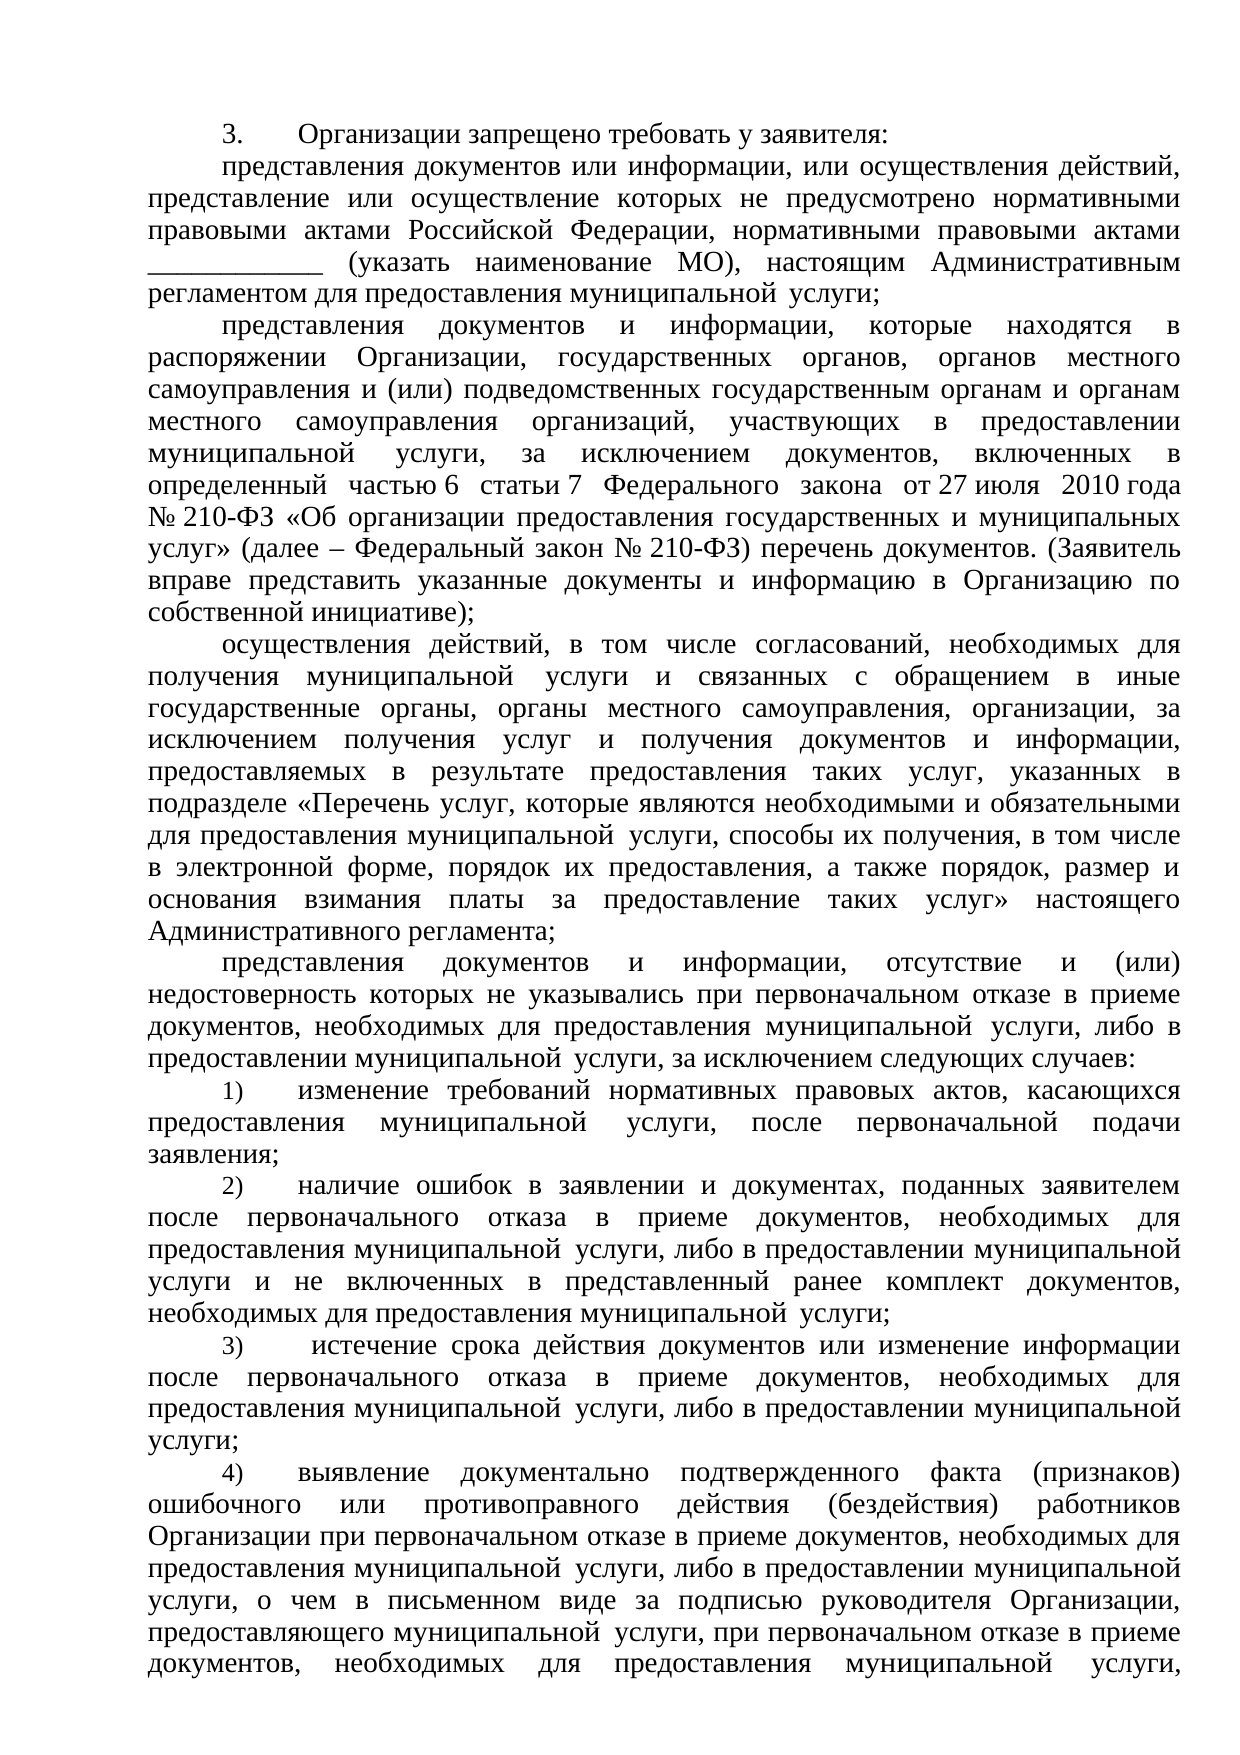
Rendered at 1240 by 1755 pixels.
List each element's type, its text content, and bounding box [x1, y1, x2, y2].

text осуществления действий, в том числе согласований, необходимых для получения муниципальной услуги и связанных с обращением в иные государственные органы, органы местного самоуправления, организации, за исключением получения услуг и получения документов и информации, предоставляемых в результате предоставления таких услуг, указанных в подразделе «Перечень услуг, которые являются необходимыми и обязательными для предоставления муниципальной услуги, способы их получения, в том числе в электронной форме, порядок их предоставления, а также порядок, размер и основания взимания платы за предоставление таких услуг» настоящего Административного регламента; [148, 628, 1181, 946]
list истечение срока действия документов или изменение информации после первоначального отказа в приеме документов, необходимых для предоставления муниципальной услуги, либо в предоставлении муниципальной услуги; [148, 1329, 1181, 1456]
list изменение требований нормативных правовых актов, касающихся предоставления муниципальной услуги, после первоначальной подачи заявления; [148, 1074, 1181, 1169]
list выявление документально подтвержденного факта (признаков) ошибочного или противоправного действия (бездействия) работников Организации при первоначальном отказе в приеме документов, необходимых для предоставления муниципальной услуги, либо в предоставлении муниципальной услуги, о чем в письменном виде за подписью руководителя Организации, предоставляющего муниципальной услуги, при первоначальном отказе в приеме документов, необходимых для предоставления муниципальной услуги, [148, 1456, 1181, 1679]
text представления документов и информации, отсутствие и (или) недостоверность которых не указывались при первоначальном отказе в приеме документов, необходимых для предоставления муниципальной услуги, либо в предоставлении муниципальной услуги, за исключением следующих случаев: [148, 946, 1181, 1074]
list наличие ошибок в заявлении и документах, поданных заявителем после первоначального отказа в приеме документов, необходимых для предоставления муниципальной услуги, либо в предоставлении муниципальной услуги и не включенных в представленный ранее комплект документов, необходимых для предоставления муниципальной услуги; [148, 1169, 1181, 1329]
text представления документов или информации, или осуществления действий, представление или осуществление которых не предусмотрено нормативными правовыми актами Российской Федерации, нормативными правовыми актами ____________ (указать наименование МО), настоящим Административным регламентом для предоставления муниципальной услуги; [148, 150, 1181, 309]
text представления документов и информации, которые находятся в распоряжении Организации, государственных органов, органов местного самоуправления и (или) подведомственных государственным органам и органам местного самоуправления организаций, участвующих в предоставлении муниципальной услуги, за исключением документов, включенных в определенный частью 6 статьи 7 Федерального закона от 27 июля 2010 года № 210-ФЗ «Об организации предоставления государственных и муниципальных услуг» (далее – Федеральный закон № 210-ФЗ) перечень документов. (Заявитель вправе представить указанные документы и информацию в Организацию по собственной инициативе); [148, 309, 1181, 628]
list Организации запрещено требовать у заявителя: [148, 118, 1181, 150]
